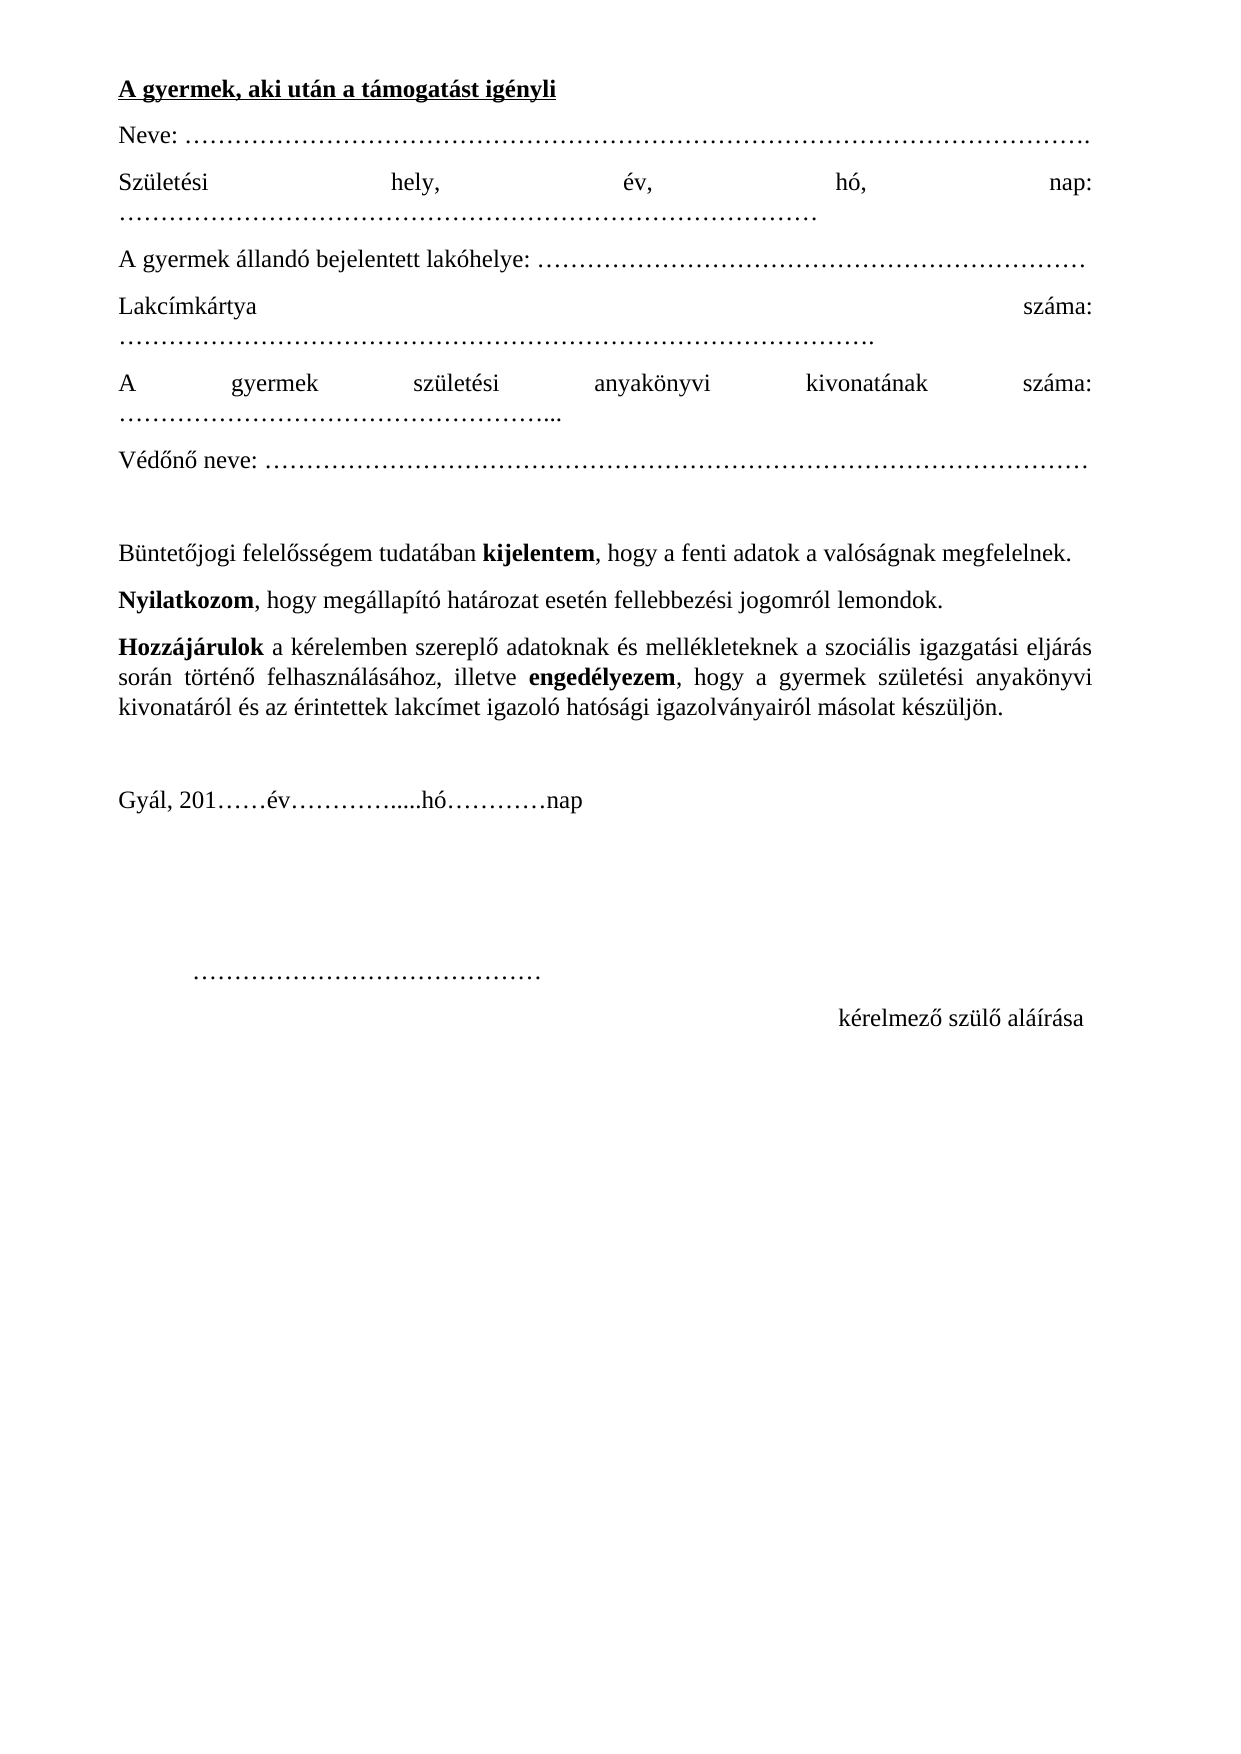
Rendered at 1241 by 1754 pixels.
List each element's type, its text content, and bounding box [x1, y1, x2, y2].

text …………………………………… [118, 926, 1093, 985]
text Hozzájárulok a kérelemben szereplő adatoknak és mellékleteknek a szociális igazgatási eljárás során történő felhasználásához, illetve engedélyezem, hogy a gyermek születési anyakönyvi kivonatáról és az érintettek lakcímet igazoló hatósági igazolványairól másolat készüljön. [118, 632, 1093, 721]
text A gyermek állandó bejelentett lakóhelye: ………………………………………………………… [118, 244, 1093, 273]
text Nyilatkozom, hogy megállapító határozat esetén fellebbezési jogomról lemondok. [118, 585, 1093, 614]
text A gyermek, aki után a támogatást igényli [118, 74, 1093, 103]
text Gyál, 201……év………….....hó…………nap [118, 786, 1093, 814]
text A gyermek születési anyakönyvi kivonatának száma: ……………………………………………... [118, 368, 1093, 427]
text Születési hely, év, hó, nap: ………………………………………………………………………… [118, 167, 1093, 226]
text Büntetőjogi felelősségem tudatában kijelentem, hogy a fenti adatok a valóságnak megfelelnek. [118, 538, 1093, 567]
text Védőnő neve: ……………………………………………………………………………………… [118, 445, 1093, 473]
text Lakcímkártya száma: ………………………………………………………………………………. [118, 291, 1093, 350]
text kérelmező szülő aláírása [118, 1003, 1093, 1032]
text Neve: ………………………………………………………………………………………………. [118, 121, 1093, 149]
